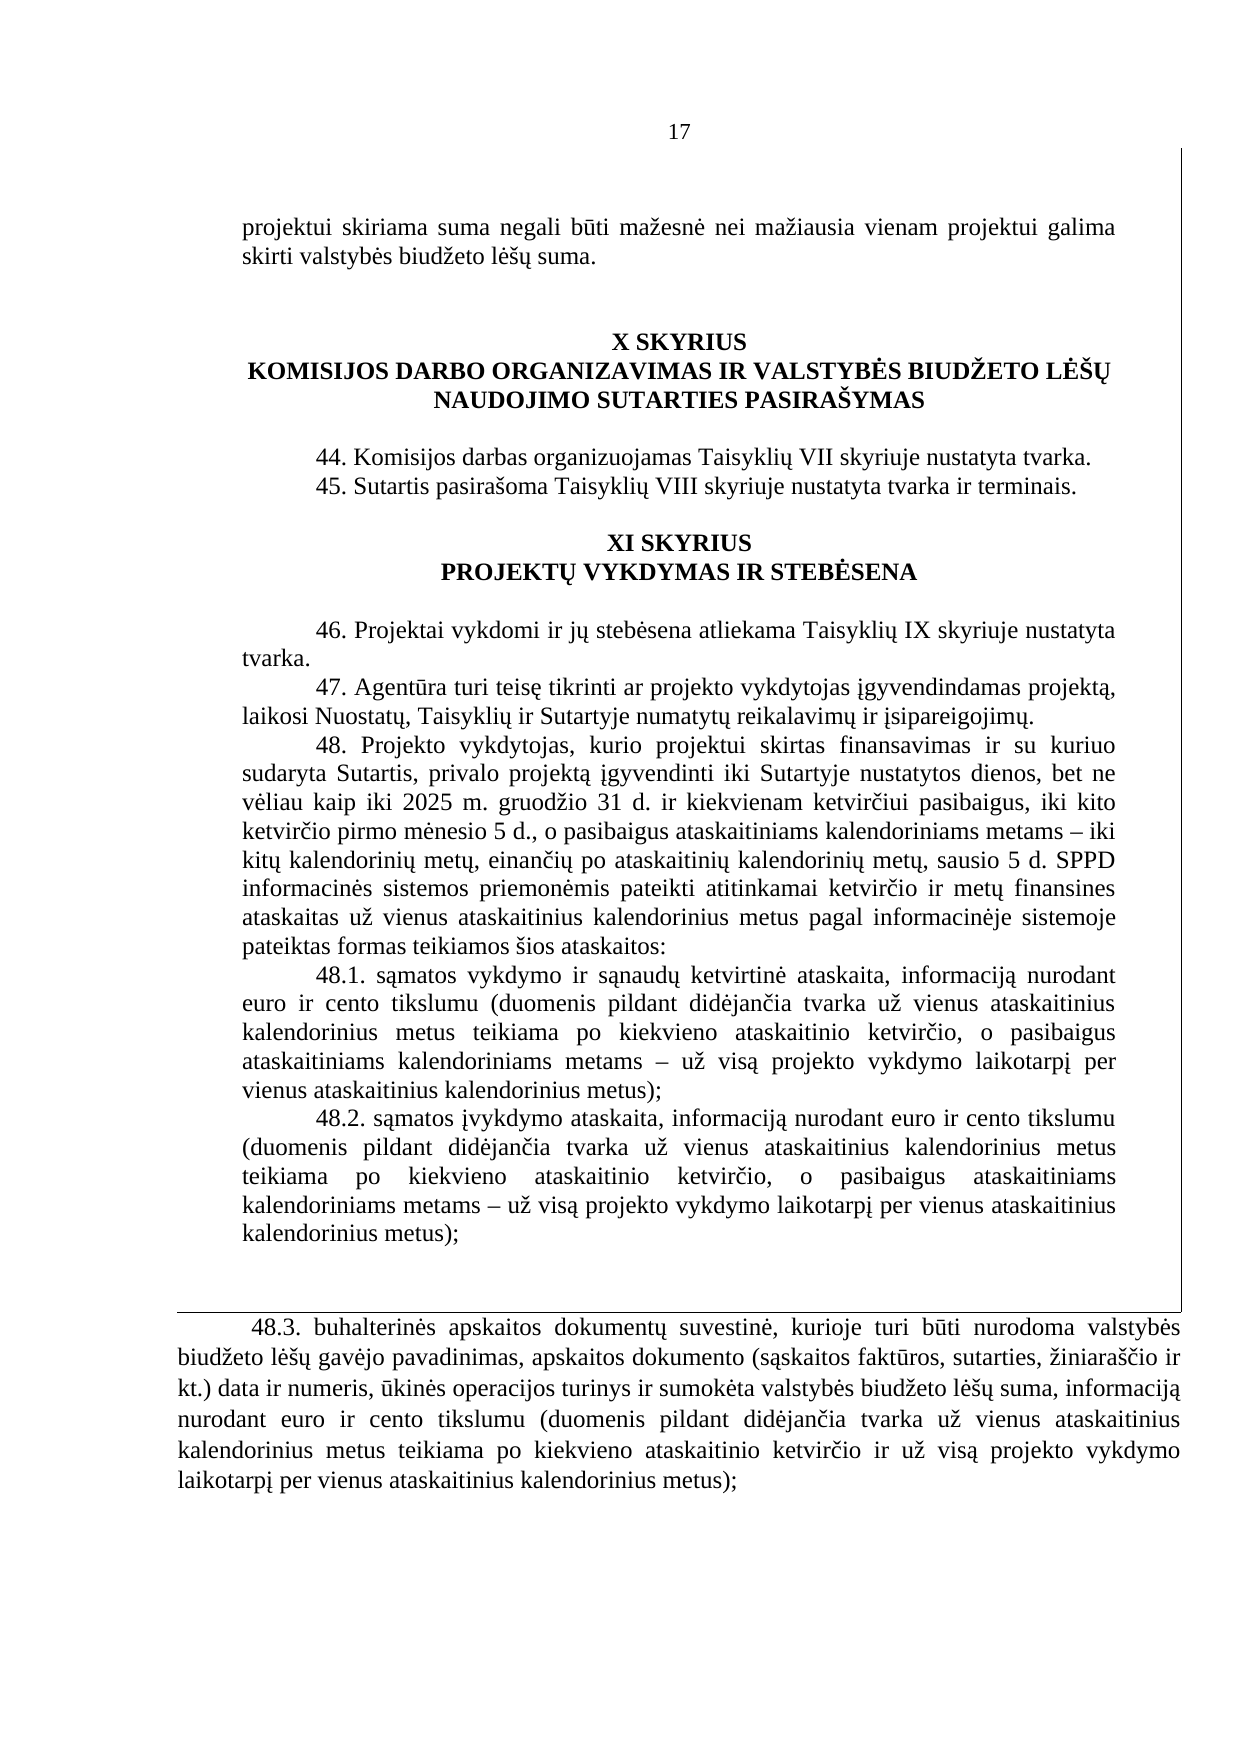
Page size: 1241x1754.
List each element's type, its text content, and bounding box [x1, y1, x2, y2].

text 46. Projektai vykdomi ir jų stebėsena atliekama Taisyklių IX skyriuje nustatyta tvarka. [177, 615, 1181, 672]
text XI SKYRIUS [177, 528, 1181, 557]
text 48.3. buhalterinės apskaitos dokumentų suvestinė, kurioje turi būti nurodoma valstybės biudžeto lėšų gavėjo pavadinimas, apskaitos dokumento (sąskaitos faktūros, sutarties, žiniaraščio ir kt.) data ir numeris, ūkinės operacijos turinys ir sumokėta valstybės biudžeto lėšų suma, informaciją nurodant euro ir cento tikslumu (duomenis pildant didėjančia tvarka už vienus ataskaitinius kalendorinius metus teikiama po kiekvieno ataskaitinio ketvirčio ir už visą projekto vykdymo laikotarpį per vienus ataskaitinius kalendorinius metus); [177, 1312, 1181, 1494]
text 47. Agentūra turi teisę tikrinti ar projekto vykdytojas įgyvendindamas projektą, laikosi Nuostatų, Taisyklių ir Sutartyje numatytų reikalavimų ir įsipareigojimų. [177, 672, 1181, 730]
text 48.2. sąmatos įvykdymo ataskaita, informaciją nurodant euro ir cento tikslumu (duomenis pildant didėjančia tvarka už vienus ataskaitinius kalendorinius metus teikiama po kiekvieno ataskaitinio ketvirčio, o pasibaigus ataskaitiniams kalendoriniams metams – už visą projekto vykdymo laikotarpį per vienus ataskaitinius kalendorinius metus); [177, 1103, 1181, 1312]
text projektui skiriama suma negali būti mažesnė nei mažiausia vienam projektui galima skirti valstybės biudžeto lėšų suma. [177, 148, 1181, 270]
text KOMISIJOS DARBO ORGANIZAVIMAS IR VALSTYBĖS BIUDŽETO LĖŠŲ NAUDOJIMO SUTARTIES PASIRAŠYMAS [177, 356, 1181, 413]
text X SKYRIUS [177, 327, 1181, 356]
text 48.1. sąmatos vykdymo ir sąnaudų ketvirtinė ataskaita, informaciją nurodant euro ir cento tikslumu (duomenis pildant didėjančia tvarka už vienus ataskaitinius kalendorinius metus teikiama po kiekvieno ataskaitinio ketvirčio, o pasibaigus ataskaitiniams kalendoriniams metams – už visą projekto vykdymo laikotarpį per vienus ataskaitinius kalendorinius metus); [177, 960, 1181, 1103]
text PROJEKTŲ VYKDYMAS IR STEBĖSENA [177, 557, 1181, 586]
text 45. Sutartis pasirašoma Taisyklių VIII skyriuje nustatyta tvarka ir terminais. [177, 471, 1181, 500]
text 48. Projekto vykdytojas, kurio projektui skirtas finansavimas ir su kuriuo sudaryta Sutartis, privalo projektą įgyvendinti iki Sutartyje nustatytos dienos, bet ne vėliau kaip iki 2025 m. gruodžio 31 d. ir kiekvienam ketvirčiui pasibaigus, iki kito ketvirčio pirmo mėnesio 5 d., o pasibaigus ataskaitiniams kalendoriniams metams – iki kitų kalendorinių metų, einančių po ataskaitinių kalendorinių metų, sausio 5 d. SPPD informacinės sistemos priemonėmis pateikti atitinkamai ketvirčio ir metų finansines ataskaitas už vienus ataskaitinius kalendorinius metus pagal informacinėje sistemoje pateiktas formas teikiamos šios ataskaitos: [177, 730, 1181, 960]
text 44. Komisijos darbas organizuojamas Taisyklių VII skyriuje nustatyta tvarka. [177, 442, 1181, 471]
